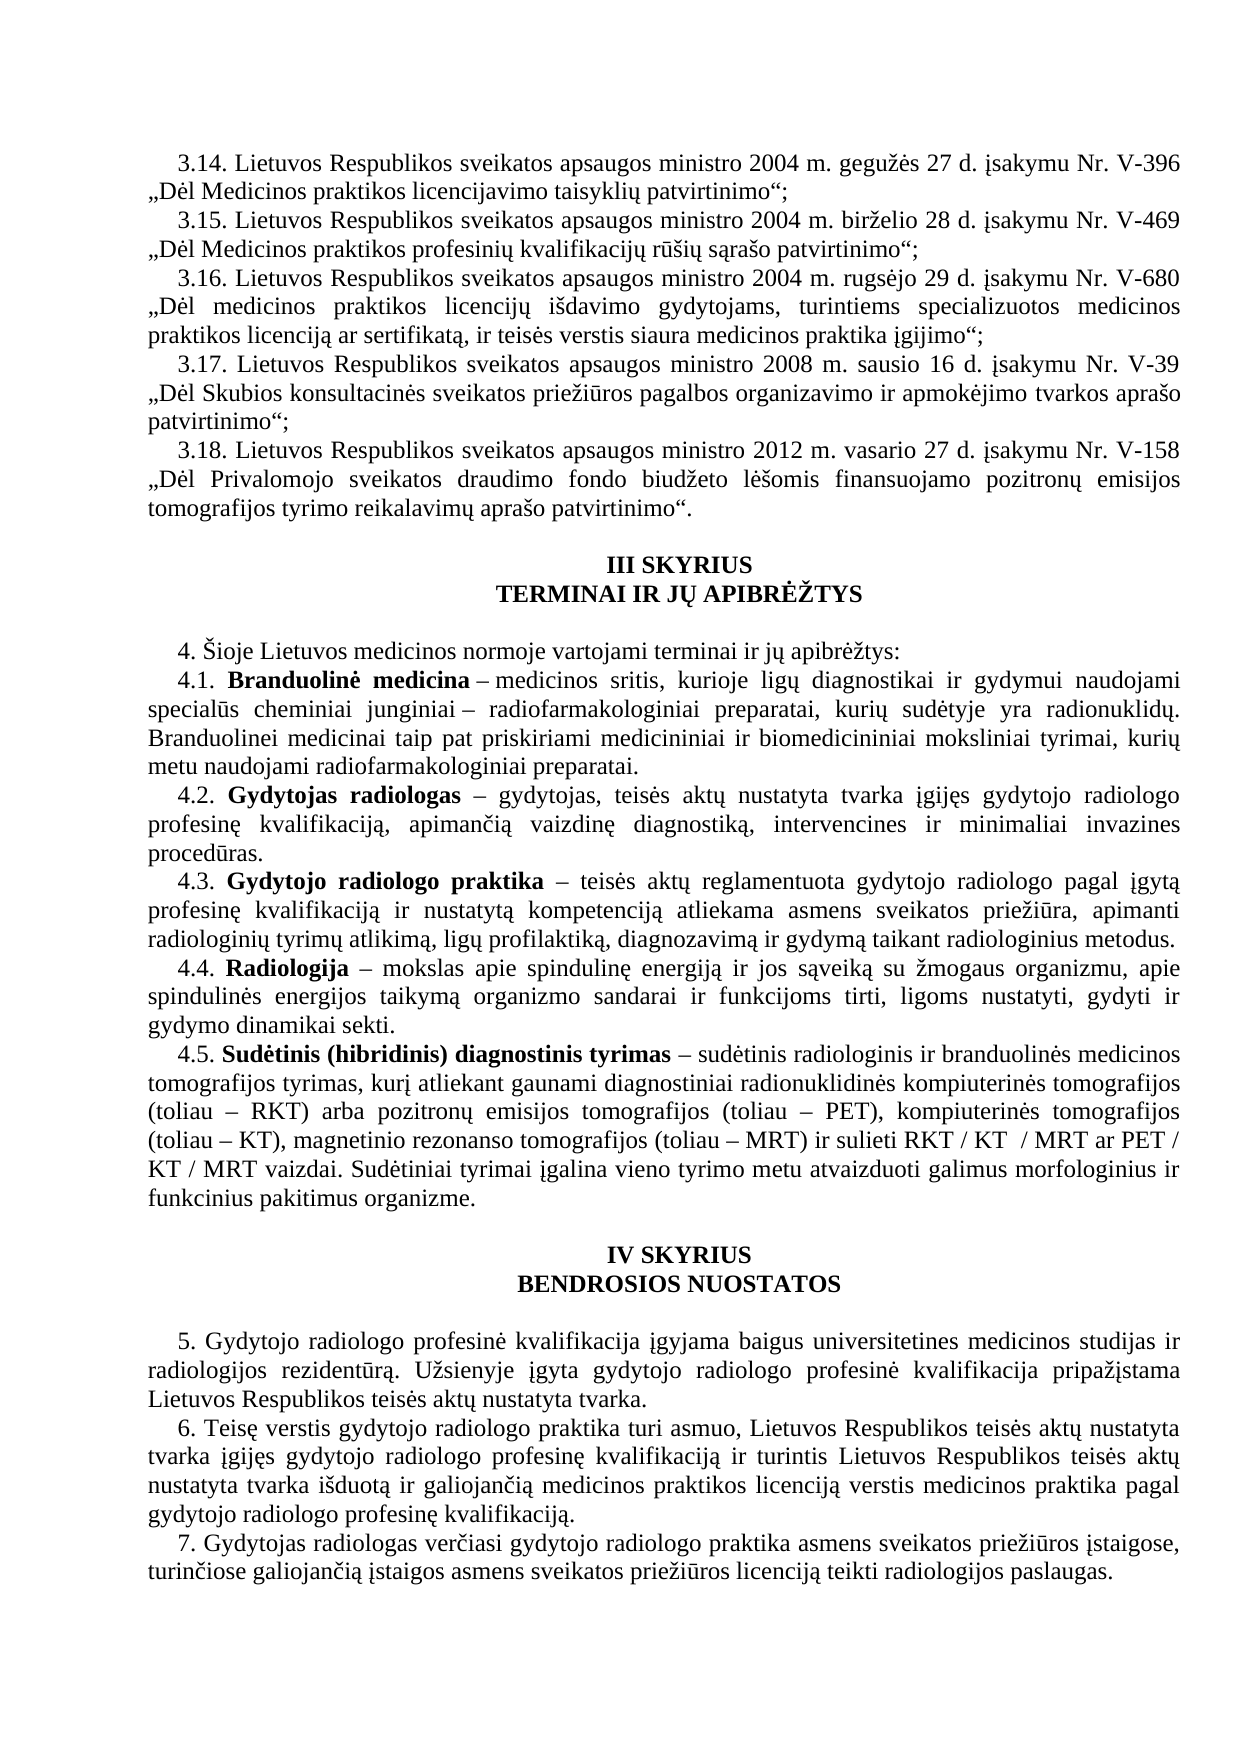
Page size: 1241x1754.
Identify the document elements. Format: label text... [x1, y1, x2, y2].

text 3.15. Lietuvos Respublikos sveikatos apsaugos ministro 2004 m. birželio 28 d. įsakymu Nr. V-469 „Dėl Medicinos praktikos profesinių kvalifikacijų rūšių sąrašo patvirtinimo“; [148, 205, 1181, 263]
text 6. Teisę verstis gydytojo radiologo praktika turi asmuo, Lietuvos Respublikos teisės aktų nustatyta tvarka įgijęs gydytojo radiologo profesinę kvalifikaciją ir turintis Lietuvos Respublikos teisės aktų nustatyta tvarka išduotą ir galiojančią medicinos praktikos licenciją verstis medicinos praktika pagal gydytojo radiologo profesinę kvalifikaciją. [148, 1413, 1181, 1528]
text BENDROSIOS NUOSTATOS [148, 1269, 1181, 1298]
text 3.14. Lietuvos Respublikos sveikatos apsaugos ministro 2004 m. gegužės 27 d. įsakymu Nr. V-396 „Dėl Medicinos praktikos licencijavimo taisyklių patvirtinimo“; [148, 148, 1181, 205]
text 7. Gydytojas radiologas verčiasi gydytojo radiologo praktika asmens sveikatos priežiūros įstaigose, turinčiose galiojančią įstaigos asmens sveikatos priežiūros licenciją teikti radiologijos paslaugas. [148, 1528, 1181, 1585]
text 3.16. Lietuvos Respublikos sveikatos apsaugos ministro 2004 m. rugsėjo 29 d. įsakymu Nr. V-680 „Dėl medicinos praktikos licencijų išdavimo gydytojams, turintiems specializuotos medicinos praktikos licenciją ar sertifikatą, ir teisės verstis siaura medicinos praktika įgijimo“; [148, 263, 1181, 349]
text IV SKYRIUS [148, 1240, 1181, 1269]
text 4.2. Gydytojas radiologas – gydytojas, teisės aktų nustatyta tvarka įgijęs gydytojo radiologo profesinę kvalifikaciją, apimančią vaizdinę diagnostiką, intervencines ir minimaliai invazines procedūras. [148, 780, 1181, 866]
text TERMINAI IR JŲ APIBRĖŽTYS [148, 579, 1181, 608]
text 4.3. Gydytojo radiologo praktika – teisės aktų reglamentuota gydytojo radiologo pagal įgytą profesinę kvalifikaciją ir nustatytą kompetenciją atliekama asmens sveikatos priežiūra, apimanti radiologinių tyrimų atlikimą, ligų profilaktiką, diagnozavimą ir gydymą taikant radiologinius metodus. [148, 866, 1181, 953]
text III SKYRIUS [148, 550, 1181, 579]
text 3.18. Lietuvos Respublikos sveikatos apsaugos ministro 2012 m. vasario 27 d. įsakymu Nr. V-158 „Dėl Privalomojo sveikatos draudimo fondo biudžeto lėšomis finansuojamo pozitronų emisijos tomografijos tyrimo reikalavimų aprašo patvirtinimo“. [148, 435, 1181, 521]
text 4.4. Radiologija – mokslas apie spindulinę energiją ir jos sąveiką su žmogaus organizmu, apie spindulinės energijos taikymą organizmo sandarai ir funkcijoms tirti, ligoms nustatyti, gydyti ir gydymo dinamikai sekti. [148, 953, 1181, 1039]
text 5. Gydytojo radiologo profesinė kvalifikacija įgyjama baigus universitetines medicinos studijas ir radiologijos rezidentūrą. Užsienyje įgyta gydytojo radiologo profesinė kvalifikacija pripažįstama Lietuvos Respublikos teisės aktų nustatyta tvarka. [148, 1326, 1181, 1413]
text 4. Šioje Lietuvos medicinos normoje vartojami terminai ir jų apibrėžtys: [148, 636, 1181, 665]
text 4.1. Branduolinė medicina – medicinos sritis, kurioje ligų diagnostikai ir gydymui naudojami specialūs cheminiai junginiai – radiofarmakologiniai preparatai, kurių sudėtyje yra radionuklidų. Branduolinei medicinai taip pat priskiriami medicininiai ir biomedicininiai moksliniai tyrimai, kurių metu naudojami radiofarmakologiniai preparatai. [148, 665, 1181, 780]
text 3.17. Lietuvos Respublikos sveikatos apsaugos ministro 2008 m. sausio 16 d. įsakymu Nr. V-39 „Dėl Skubios konsultacinės sveikatos priežiūros pagalbos organizavimo ir apmokėjimo tvarkos aprašo patvirtinimo“; [148, 349, 1181, 435]
text 4.5. Sudėtinis (hibridinis) diagnostinis tyrimas – sudėtinis radiologinis ir branduolinės medicinos tomografijos tyrimas, kurį atliekant gaunami diagnostiniai radionuklidinės kompiuterinės tomografijos (toliau – RKT) arba pozitronų emisijos tomografijos (toliau – PET), kompiuterinės tomografijos (toliau – KT), magnetinio rezonanso tomografijos (toliau – MRT) ir sulieti RKT / KT / MRT ar PET / KT / MRT vaizdai. Sudėtiniai tyrimai įgalina vieno tyrimo metu atvaizduoti galimus morfologinius ir funkcinius pakitimus organizme. [148, 1039, 1181, 1211]
